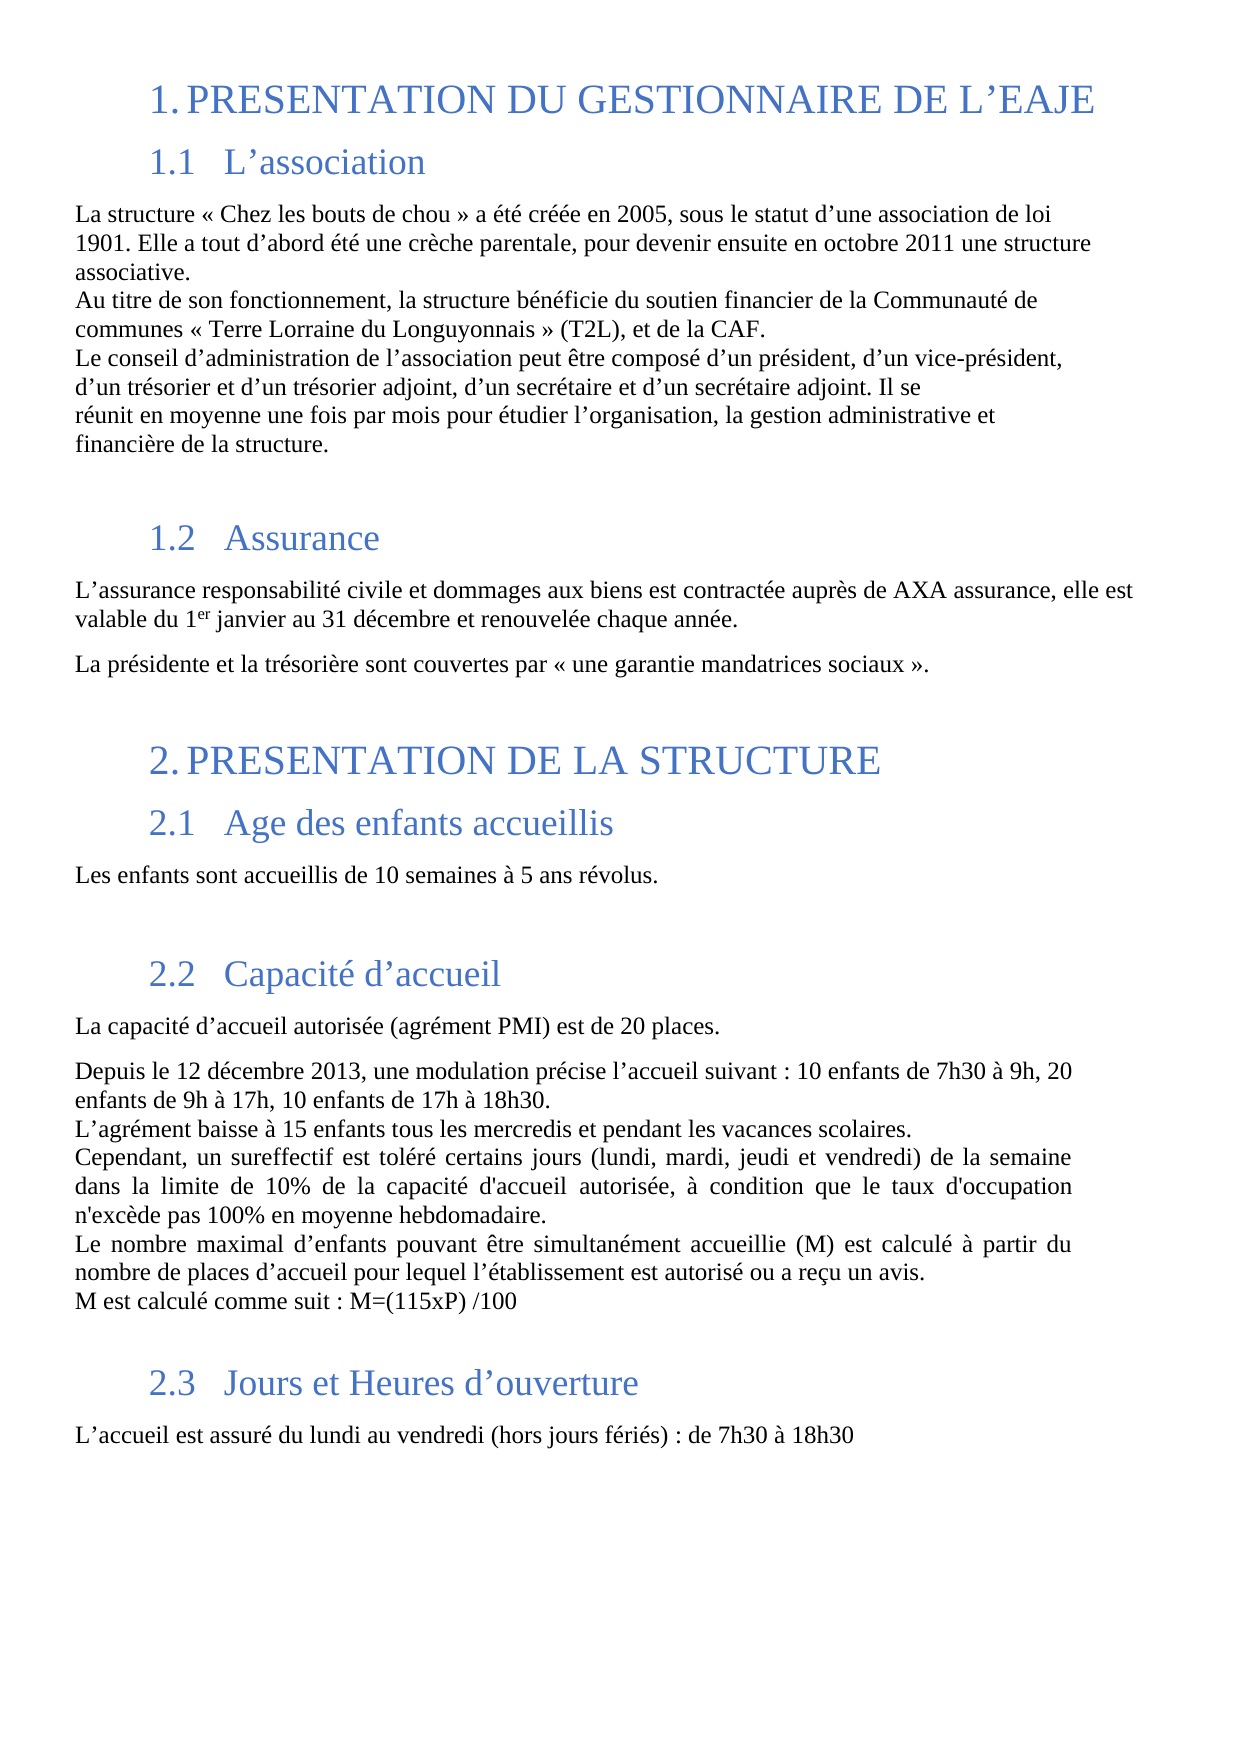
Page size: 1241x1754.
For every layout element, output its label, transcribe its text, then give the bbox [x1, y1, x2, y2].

text L’accueil est assuré du lundi au vendredi (hors jours fériés) : de 7h30 à 18h30 [75, 1420, 1165, 1449]
text Cependant, un sureffectif est toléré certains jours (lundi, mardi, jeudi et vendredi) de la semaine dans la limite de 10% de la capacité d'accueil autorisée, à condition que le taux d'occupation n'excède pas 100% en moyenne hebdomadaire. [74, 1142, 1073, 1229]
list L’association [149, 139, 1165, 183]
text réunit en moyenne une fois par mois pour étudier l’organisation, la gestion administrative et financière de la structure. [75, 401, 1082, 458]
text La structure « Chez les bouts de chou » a été créée en 2005, sous le statut d’une association de loi 1901. Elle a tout d’abord été une crèche parentale, pour devenir ensuite en octobre 2011 une structure associative. [75, 199, 1106, 286]
text L’assurance responsabilité civile et dommages aux biens est contractée auprès de AXA assurance, elle est valable du 1er janvier au 31 décembre et renouvelée chaque année. [75, 575, 1165, 633]
list Capacité d’accueil [149, 951, 1165, 994]
list Assurance [149, 516, 1165, 559]
text Le nombre maximal d’enfants pouvant être simultanément accueillie (M) est calculé à partir du nombre de places d’accueil pour lequel l’établissement est autorisé ou a reçu un avis. [74, 1229, 1073, 1286]
text La présidente et la trésorière sont couvertes par « une garantie mandatrices sociaux ». [74, 649, 1151, 678]
text M est calculé comme suit : M=(115xP) /100 [74, 1286, 1073, 1315]
list PRESENTATION DE LA STRUCTURE [149, 736, 1165, 784]
text Depuis le 12 décembre 2013, une modulation précise l’accueil suivant : 10 enfants de 7h30 à 9h, 20 enfants de 9h à 17h, 10 enfants de 17h à 18h30. [74, 1056, 1072, 1114]
text Le conseil d’administration de l’association peut être composé d’un président, d’un vice-président, d’un trésorier et d’un trésorier adjoint, d’un secrétaire et d’un secrétaire adjoint. Il se [75, 343, 1082, 401]
text Les enfants sont accueillis de 10 semaines à 5 ans révolus. [75, 860, 1165, 889]
text Au titre de son fonctionnement, la structure bénéficie du soutien financier de la Communauté de communes « Terre Lorraine du Longuyonnais » (T2L), et de la CAF. [75, 286, 1077, 343]
text La capacité d’accueil autorisée (agrément PMI) est de 20 places. [75, 1011, 1165, 1039]
list Age des enfants accueillis [149, 800, 1165, 843]
list Jours et Heures d’ouverture [149, 1360, 1165, 1403]
text L’agrément baisse à 15 enfants tous les mercredis et pendant les vacances scolaires. [74, 1114, 1151, 1142]
list PRESENTATION DU GESTIONNAIRE DE L’EAJE [149, 75, 1165, 123]
